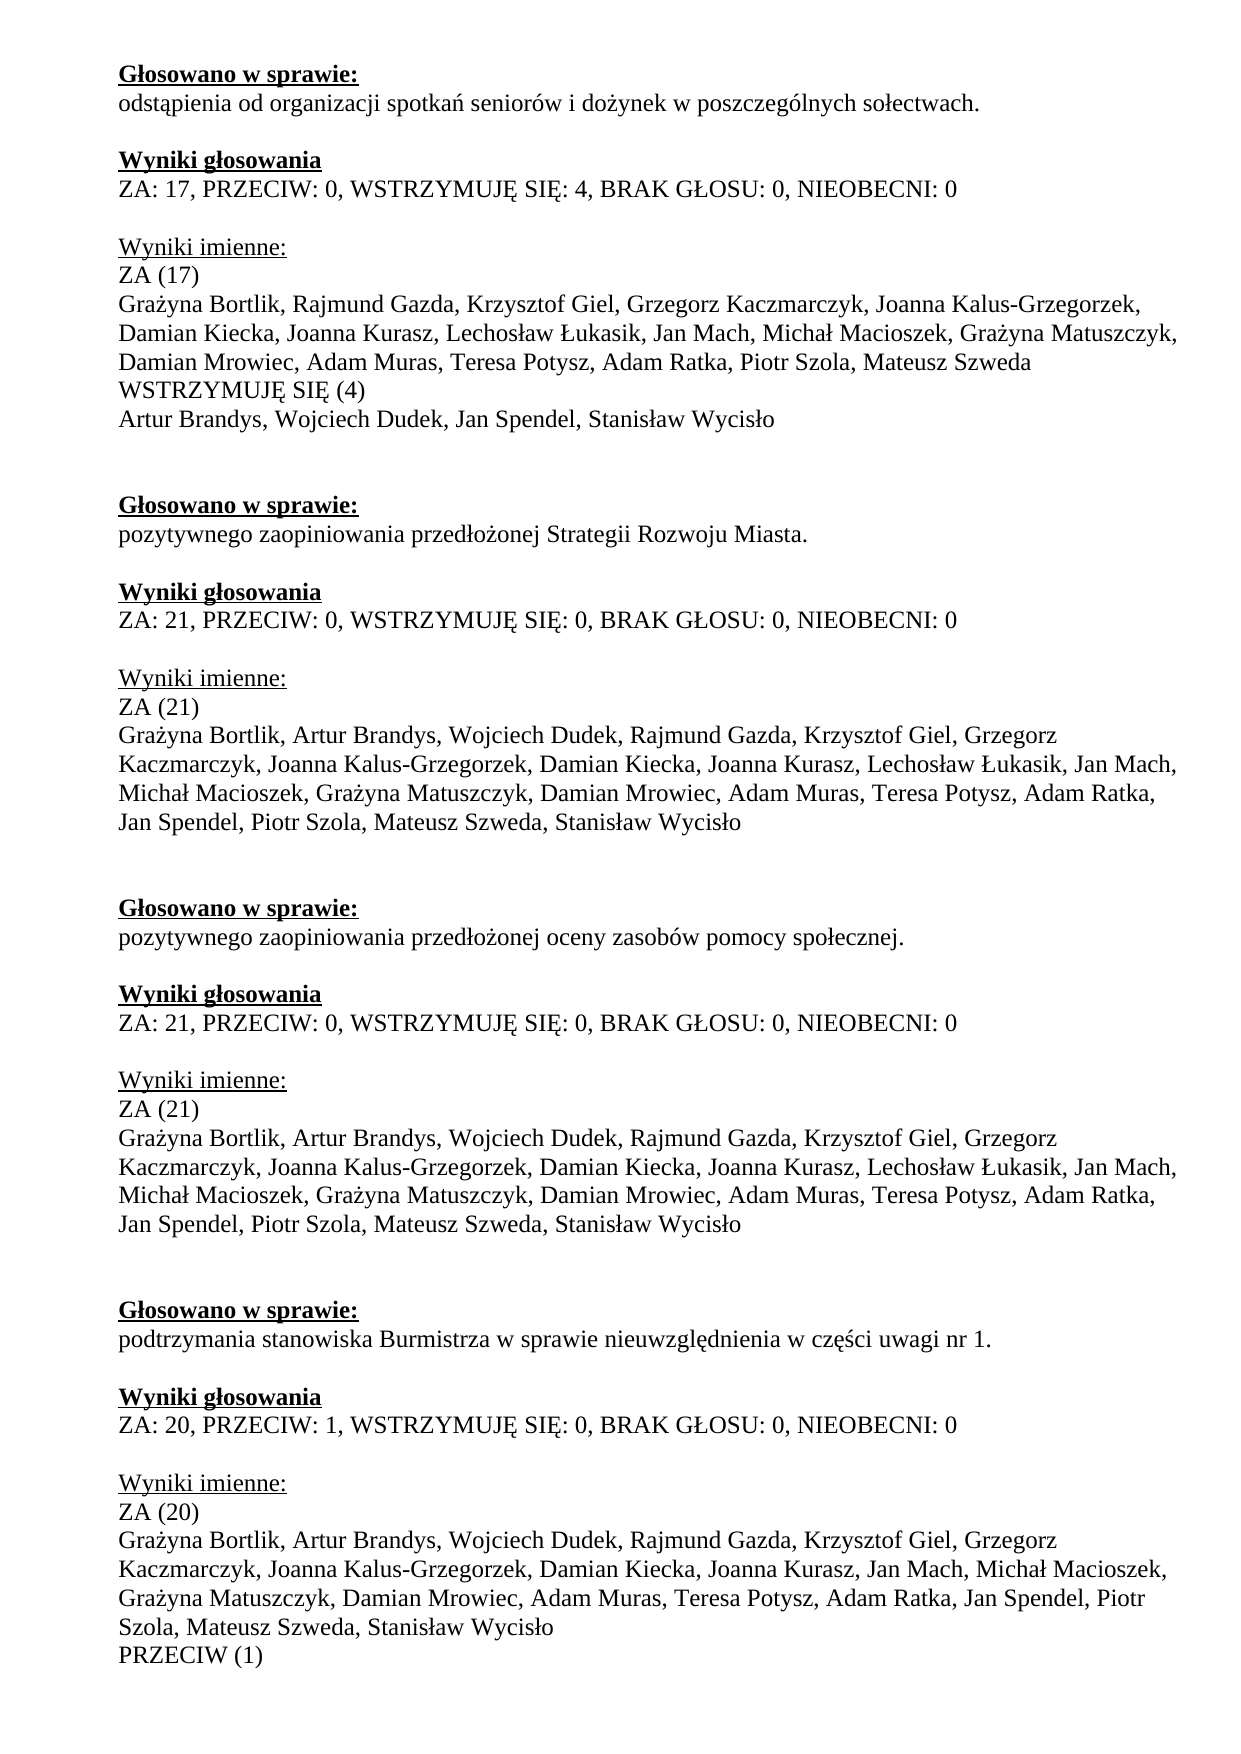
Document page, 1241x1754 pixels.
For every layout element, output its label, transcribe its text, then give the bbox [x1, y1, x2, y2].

text Głosowano w sprawie: odstąpienia od organizacji spotkań seniorów i dożynek w poszczególnych sołectwach. Wyniki głosowania ZA: 17, PRZECIW: 0, WSTRZYMUJĘ SIĘ: 4, BRAK GŁOSU: 0, NIEOBECNI: 0 Wyniki imienne: ZA (17) Grażyna Bortlik, Rajmund Gazda, Krzysztof Giel, Grzegorz Kaczmarczyk, Joanna Kalus-Grzegorzek, Damian Kiecka, Joanna Kurasz, Lechosław Łukasik, Jan Mach, Michał Macioszek, Grażyna Matuszczyk, Damian Mrowiec, Adam Muras, Teresa Potysz, Adam Ratka, Piotr Szola, Mateusz Szweda WSTRZYMUJĘ SIĘ (4) Artur Brandys, Wojciech Dudek, Jan Spendel, Stanisław Wycisło Głosowano w sprawie: pozytywnego zaopiniowania przedłożonej Strategii Rozwoju Miasta. Wyniki głosowania ZA: 21, PRZECIW: 0, WSTRZYMUJĘ SIĘ: 0, BRAK GŁOSU: 0, NIEOBECNI: 0 Wyniki imienne: ZA (21) Grażyna Bortlik, Artur Brandys, Wojciech Dudek, Rajmund Gazda, Krzysztof Giel, Grzegorz Kaczmarczyk, Joanna Kalus-Grzegorzek, Damian Kiecka, Joanna Kurasz, Lechosław Łukasik, Jan Mach, Michał Macioszek, Grażyna Matuszczyk, Damian Mrowiec, Adam Muras, Teresa Potysz, Adam Ratka, Jan Spendel, Piotr Szola, Mateusz Szweda, Stanisław Wycisło Głosowano w sprawie: pozytywnego zaopiniowania przedłożonej oceny zasobów pomocy społecznej. Wyniki głosowania ZA: 21, PRZECIW: 0, WSTRZYMUJĘ SIĘ: 0, BRAK GŁOSU: 0, NIEOBECNI: 0 Wyniki imienne: ZA (21) Grażyna Bortlik, Artur Brandys, Wojciech Dudek, Rajmund Gazda, Krzysztof Giel, Grzegorz Kaczmarczyk, Joanna Kalus-Grzegorzek, Damian Kiecka, Joanna Kurasz, Lechosław Łukasik, Jan Mach, Michał Macioszek, Grażyna Matuszczyk, Damian Mrowiec, Adam Muras, Teresa Potysz, Adam Ratka, Jan Spendel, Piotr Szola, Mateusz Szweda, Stanisław Wycisło Głosowano w sprawie: podtrzymania stanowiska Burmistrza w sprawie nieuwzględnienia w części uwagi nr 1. Wyniki głosowania ZA: 20, PRZECIW: 1, WSTRZYMUJĘ SIĘ: 0, BRAK GŁOSU: 0, NIEOBECNI: 0 Wyniki imienne: ZA (20) Grażyna Bortlik, Artur Brandys, Wojciech Dudek, Rajmund Gazda, Krzysztof Giel, Grzegorz Kaczmarczyk, Joanna Kalus-Grzegorzek, Damian Kiecka, Joanna Kurasz, Jan Mach, Michał Macioszek, Grażyna Matuszczyk, Damian Mrowiec, Adam Muras, Teresa Potysz, Adam Ratka, Jan Spendel, Piotr Szola, Mateusz Szweda, Stanisław Wycisło PRZECIW (1) [118, 59, 1181, 1669]
